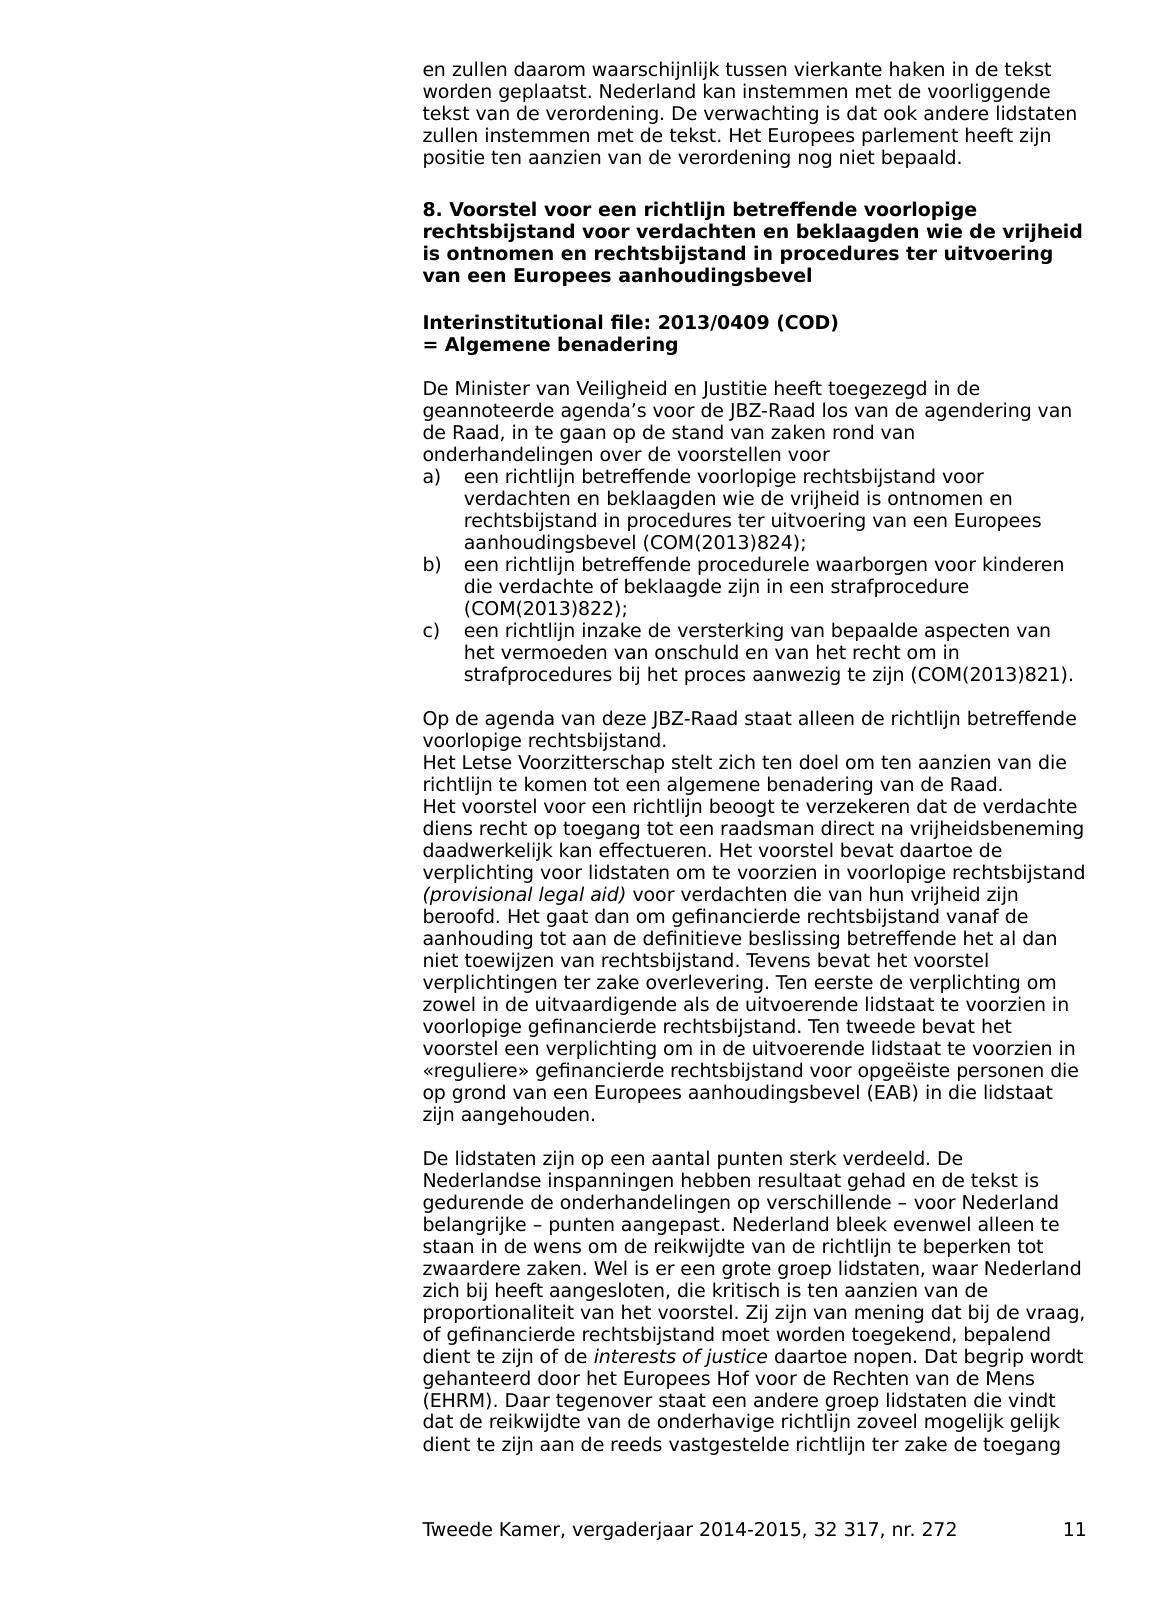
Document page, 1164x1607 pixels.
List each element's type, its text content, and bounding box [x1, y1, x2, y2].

text en zullen daarom waarschijnlijk tussen vierkante haken in de tekst worden geplaatst. Nederland kan instemmen met de voorliggende tekst van de verordening. De verwachting is dat ook andere lidstaten zullen instemmen met de tekst. Het Europees parlement heeft zijn positie ten aanzien van de verordening nog niet bepaald. [422, 59, 1087, 169]
text b) een richtlijn betreffende procedurele waarborgen voor kinderen die verdachte of beklaagde zijn in een strafprocedure (COM(2013)822); [422, 554, 1087, 620]
text Het voorstel voor een richtlijn beoogt te verzekeren dat de verdachte diens recht op toegang tot een raadsman direct na vrijheidsbeneming daadwerkelijk kan effectueren. Het voorstel bevat daartoe de verplichting voor lidstaten om te voorzien in voorlopige rechtsbijstand (provisional legal aid) voor verdachten die van hun vrijheid zijn beroofd. Het gaat dan om gefinancierde rechtsbijstand vanaf de aanhouding tot aan de definitieve beslissing betreffende het al dan niet toewijzen van rechtsbijstand. Tevens bevat het voorstel verplichtingen ter zake overlevering. Ten eerste de verplichting om zowel in de uitvaardigende als de uitvoerende lidstaat te voorzien in voorlopige gefinancierde rechtsbijstand. Ten tweede bevat het voorstel een verplichting om in de uitvoerende lidstaat te voorzien in «reguliere» gefinancierde rechtsbijstand voor opgeëiste personen die op grond van een Europees aanhoudingsbevel (EAB) in die lidstaat zijn aangehouden. [422, 796, 1087, 1126]
text Het Letse Voorzitterschap stelt zich ten doel om ten aanzien van die richtlijn te komen tot een algemene benadering van de Raad. [422, 752, 1087, 796]
text De Minister van Veiligheid en Justitie heeft toegezegd in de geannoteerde agenda’s voor de JBZ-Raad los van de agendering van de Raad, in te gaan op de stand van zaken rond van onderhandelingen over de voorstellen voor [422, 378, 1087, 466]
text De lidstaten zijn op een aantal punten sterk verdeeld. De Nederlandse inspanningen hebben resultaat gehad en de tekst is gedurende de onderhandelingen op verschillende – voor Nederland belangrijke – punten aangepast. Nederland bleek evenwel alleen te staan in de wens om de reikwijdte van de richtlijn te beperken tot zwaardere zaken. Wel is er een grote groep lidstaten, waar Nederland zich bij heeft aangesloten, die kritisch is ten aanzien van de proportionaliteit van het voorstel. Zij zijn van mening dat bij de vraag, of gefinancierde rechtsbijstand moet worden toegekend, bepalend dient te zijn of de interests of justice daartoe nopen. Dat begrip wordt gehanteerd door het Europees Hof voor de Rechten van de Mens (EHRM). Daar tegenover staat een andere groep lidstaten die vindt dat de reikwijdte van de onderhavige richtlijn zoveel mogelijk gelijk dient te zijn aan de reeds vastgestelde richtlijn ter zake de toegang [422, 1148, 1087, 1455]
text Interinstitutional file: 2013/0409 (COD) [422, 312, 1087, 334]
text c) een richtlijn inzake de versterking van bepaalde aspecten van het vermoeden van onschuld en van het recht om in strafprocedures bij het proces aanwezig te zijn (COM(2013)821). [422, 620, 1087, 686]
subtitle 8. Voorstel voor een richtlijn betreffende voorlopige rechtsbijstand voor verdachten en beklaagden wie de vrijheid is ontnomen en rechtsbijstand in procedures ter uitvoering van een Europees aanhoudingsbevel [422, 199, 1087, 287]
text a) een richtlijn betreffende voorlopige rechtsbijstand voor verdachten en beklaagden wie de vrijheid is ontnomen en rechtsbijstand in procedures ter uitvoering van een Europees aanhoudingsbevel (COM(2013)824); [422, 466, 1087, 554]
text = Algemene benadering [422, 334, 1087, 356]
text Op de agenda van deze JBZ-Raad staat alleen de richtlijn betreffende voorlopige rechtsbijstand. [422, 708, 1087, 752]
